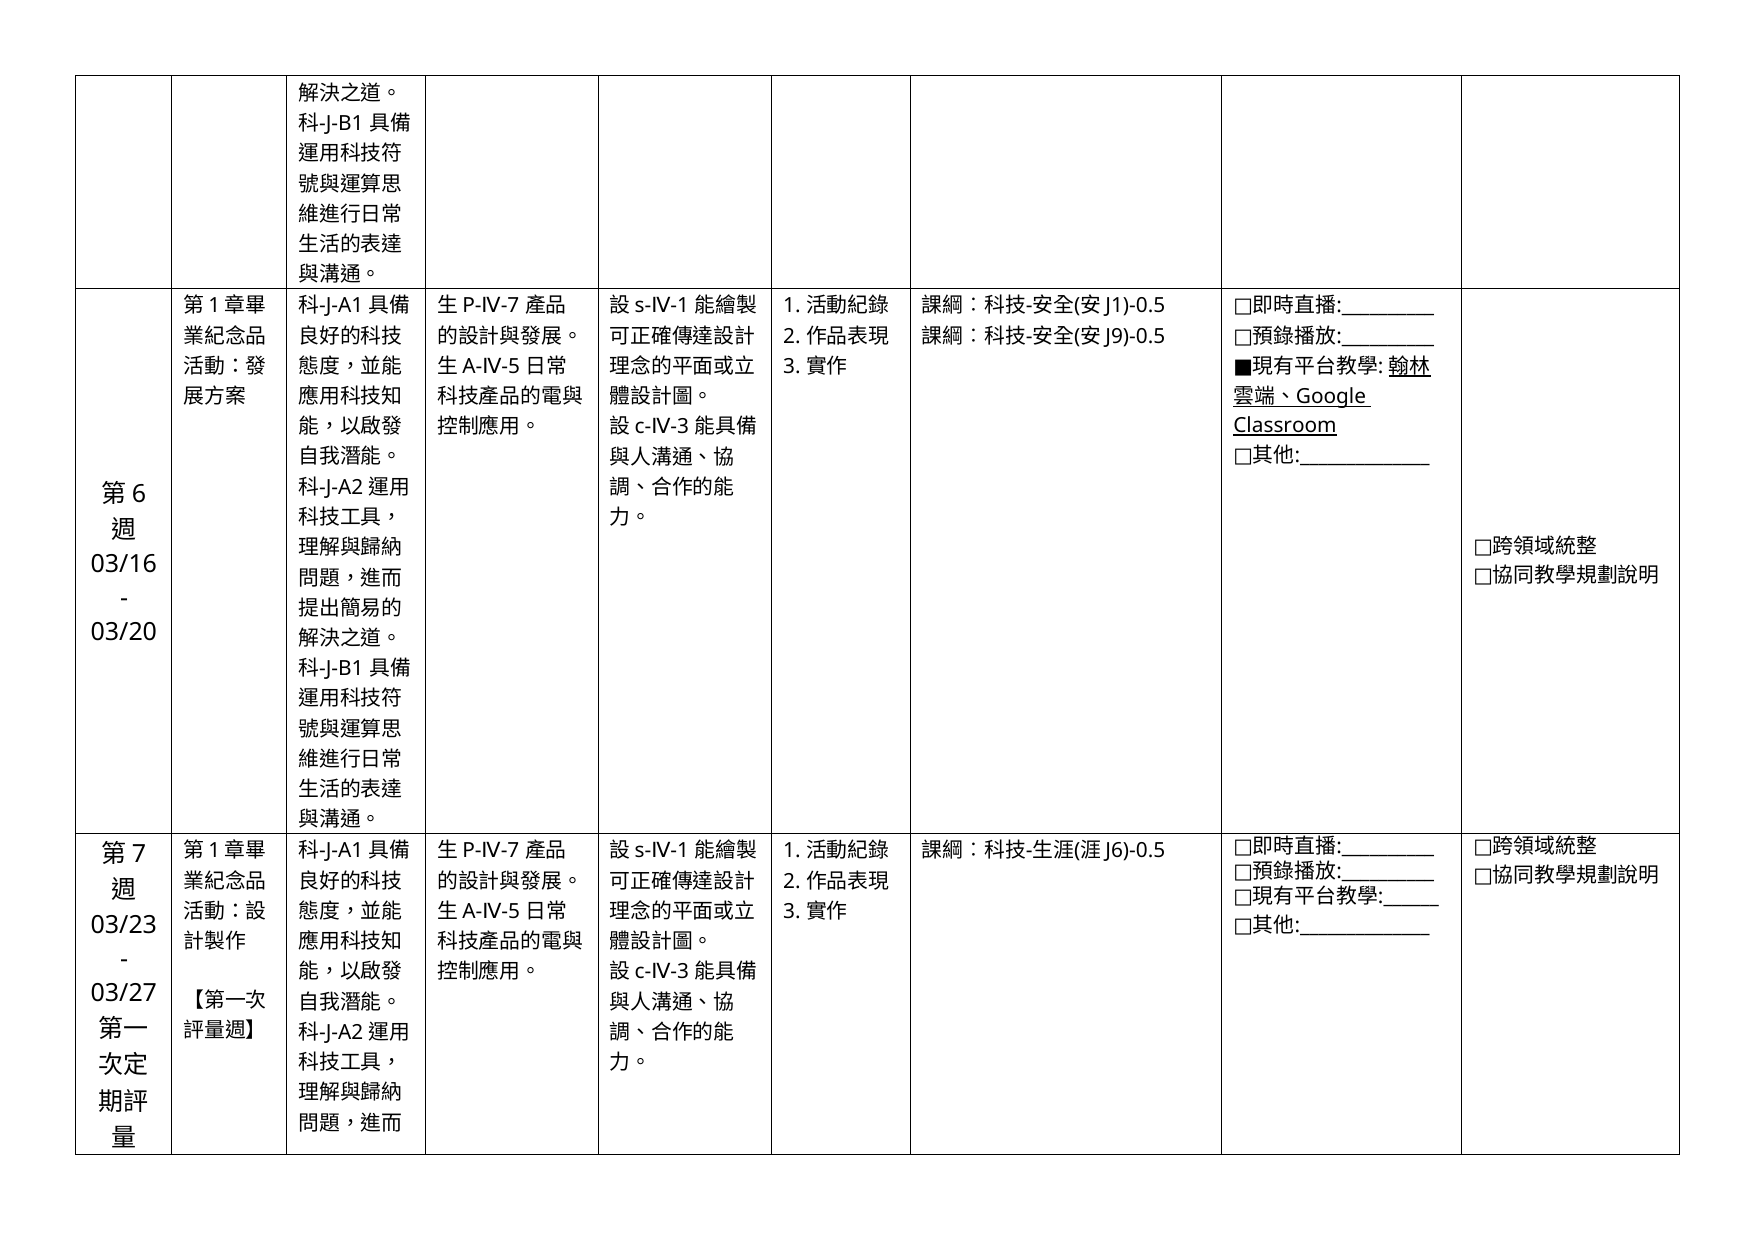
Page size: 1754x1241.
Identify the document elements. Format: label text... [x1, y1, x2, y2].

table_cell [1222, 76, 1461, 288]
table_cell 生P-Ⅳ-7 產品的設計與發展。 生A-Ⅳ-5 日常科技產品的電與控制應用。 [426, 834, 598, 1153]
table_cell □跨領域統整 □協同教學規劃說明 [1462, 289, 1679, 833]
table_cell 設s-Ⅳ-1 能繪製可正確傳達設計理念的平面或立體設計圖。 設c-Ⅳ-3 能具備與人溝通、協調、合作的能力。 [599, 289, 771, 833]
table_cell 解決之道。 科-J-B1 具備運用科技符號與運算思維進行日常生活的表達與溝通。 [287, 76, 425, 288]
table_cell □跨領域統整 □協同教學規劃說明 [1462, 834, 1679, 1153]
table_cell [911, 76, 1221, 288]
table_cell [772, 76, 910, 288]
table_cell 第7週 03/23-03/27 第一次定期評量 [76, 834, 171, 1153]
table_cell □即時直播:__________ □預錄播放:__________ ■現有平台教學: 翰林雲端、Google Classroom □其他:______________ [1222, 289, 1461, 833]
table_cell 1. 活動紀錄 2. 作品表現 3. 實作 [772, 289, 910, 833]
table_cell 第1章畢業紀念品 活動：設計製作 【第一次評量週】 [172, 834, 286, 1153]
table_cell 課綱︰科技-安全(安J1)-0.5 課綱︰科技-安全(安J9)-0.5 [911, 289, 1221, 833]
table_cell [172, 76, 286, 288]
table_cell 科-J-A1 具備良好的科技態度，並能應用科技知能，以啟發自我潛能。 科-J-A2 運用科技工具，理解與歸納問題，進而提出簡易的解決之道。 科-J-B1 具備運用科技符號與運算思維進行日常生活的表達與溝通。 [287, 289, 425, 833]
table_cell □即時直播:__________ □預錄播放:__________ □現有平台教學:______ □其他:______________ [1222, 834, 1461, 1153]
table_cell 設s-Ⅳ-1 能繪製可正確傳達設計理念的平面或立體設計圖。 設c-Ⅳ-3 能具備與人溝通、協調、合作的能力。 [599, 834, 771, 1153]
table_cell [1462, 76, 1679, 288]
table_cell [599, 76, 771, 288]
table_cell 1. 活動紀錄 2. 作品表現 3. 實作 [772, 834, 910, 1153]
table_cell 生P-Ⅳ-7 產品的設計與發展。 生A-Ⅳ-5 日常科技產品的電與控制應用。 [426, 289, 598, 833]
table_cell [426, 76, 598, 288]
table_cell 科-J-A1 具備良好的科技態度，並能應用科技知能，以啟發自我潛能。 科-J-A2 運用科技工具，理解與歸納問題，進而 [287, 834, 425, 1153]
table_cell 第1章畢業紀念品 活動：發展方案 [172, 289, 286, 833]
table_cell [76, 76, 171, 288]
table_cell 課綱︰科技-生涯(涯J6)-0.5 [911, 834, 1221, 1153]
table_cell 第6週 03/16-03/20 [76, 289, 171, 833]
